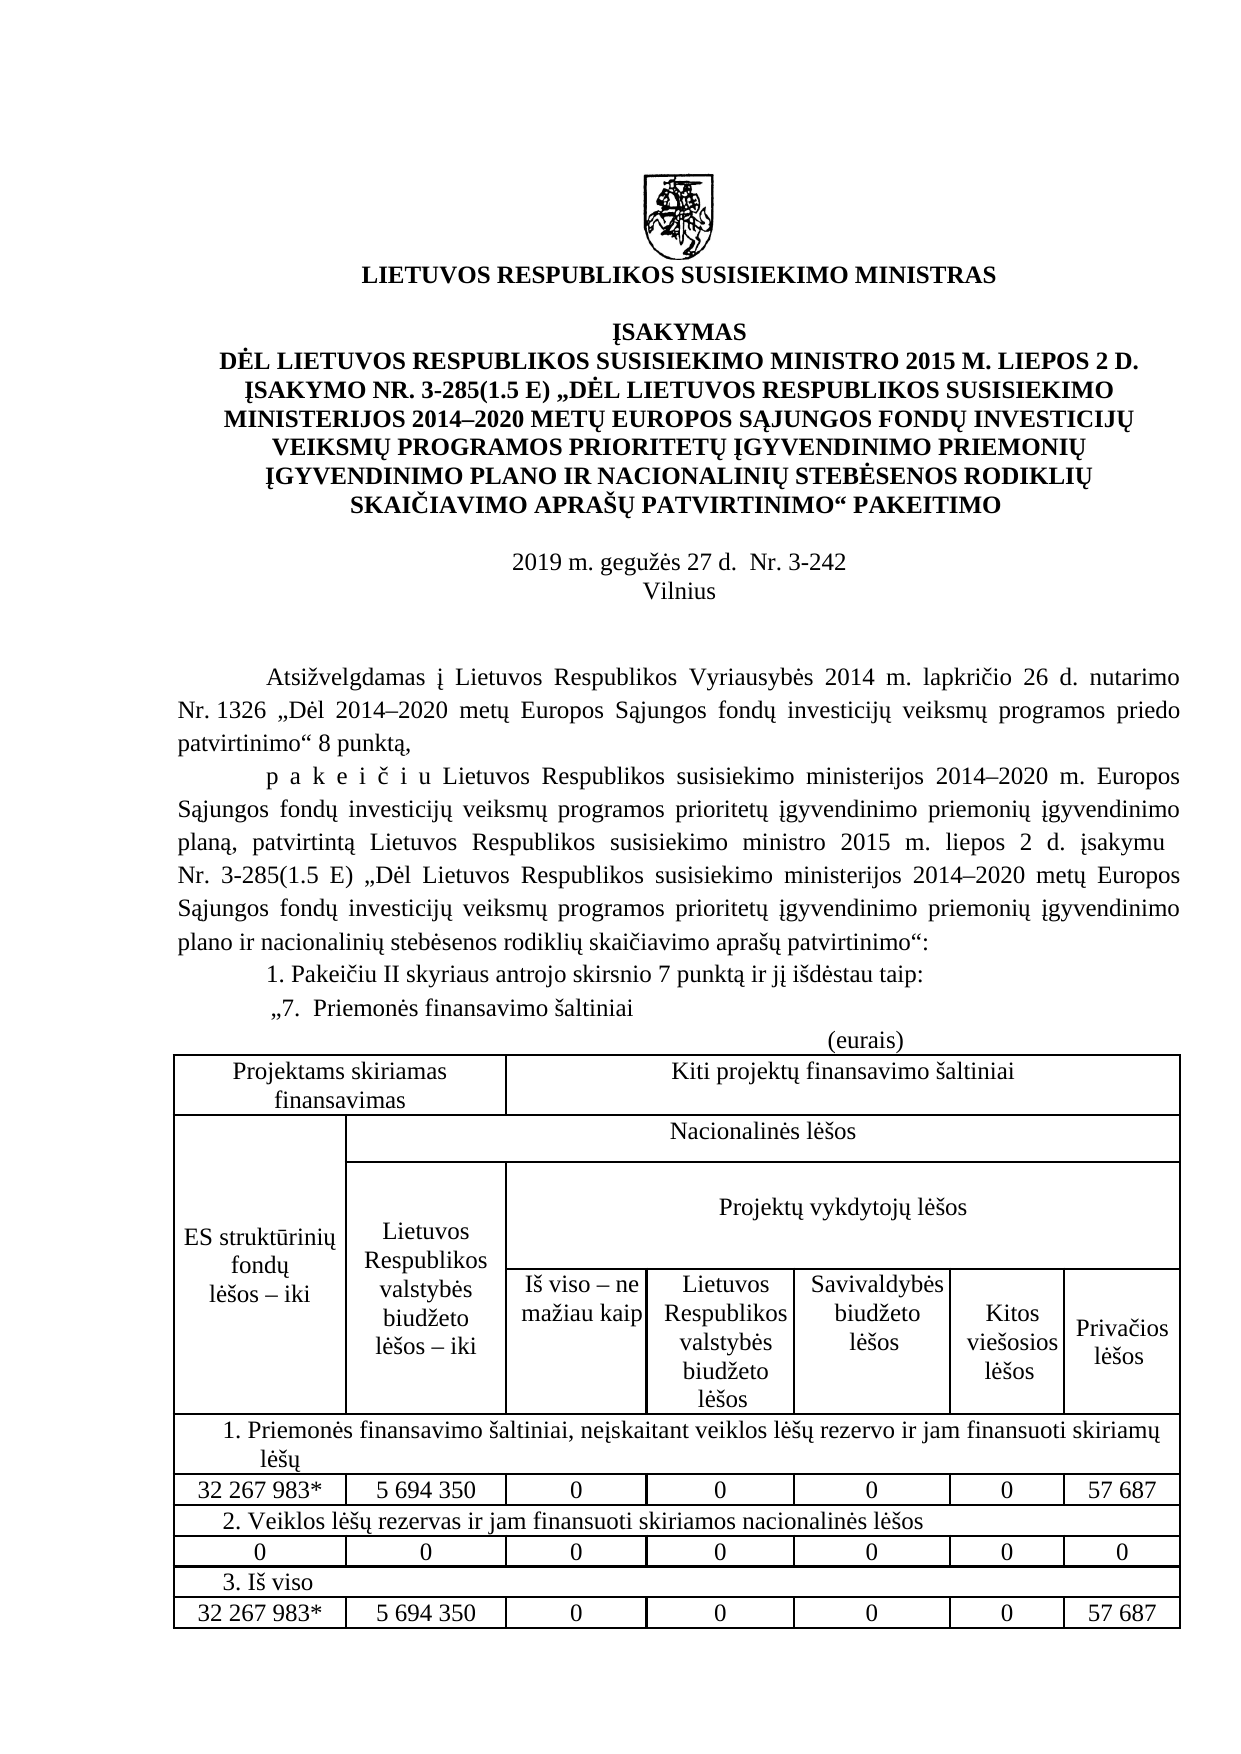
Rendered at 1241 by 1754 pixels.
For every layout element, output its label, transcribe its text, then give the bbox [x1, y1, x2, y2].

text „7. Priemonės finansavimo šaltiniai [270, 993, 1181, 1021]
table_cell 0 [951, 1598, 1063, 1627]
table_cell Nacionalinės lėšos [347, 1116, 1179, 1161]
table_cell Kitos viešosios lėšos [951, 1270, 1063, 1413]
table_cell 0 [175, 1537, 345, 1565]
table_cell 0 [951, 1537, 1063, 1565]
table_cell 0 [1065, 1537, 1179, 1565]
table_cell Privačios lėšos [1065, 1270, 1179, 1413]
text 2019 m. gegužės 27 d. Nr. 3-242 [177, 547, 1181, 576]
table_cell 57 687 [1065, 1598, 1179, 1627]
table_cell 0 [951, 1475, 1063, 1504]
text Atsižvelgdamas į Lietuvos Respublikos Vyriausybės 2014 m. lapkričio 26 d. nutarimo Nr. 1326 „Dėl 2014–2020 metų Europos Sąjungos fondų investicijų veiksmų programos priedo patvirtinimo“ 8 punktą, [177, 662, 1181, 757]
table_cell Lietuvos Respublikos valstybės biudžeto lėšos – iki [347, 1163, 505, 1413]
table_cell 0 [795, 1475, 949, 1504]
table_header Kiti projektų finansavimo šaltiniai [507, 1056, 1179, 1114]
text 1. Pakeičiu II skyriaus antrojo skirsnio 7 punktą ir jį išdėstau taip: [177, 959, 1181, 988]
table_cell 0 [648, 1598, 793, 1627]
table_cell 57 687 [1065, 1475, 1179, 1504]
table_cell 0 [795, 1537, 949, 1565]
table_cell ES struktūrinių fondų lėšos – iki [175, 1116, 345, 1413]
table_cell Savivaldybės biudžeto lėšos [795, 1270, 949, 1413]
table_cell 0 [507, 1537, 645, 1565]
table_cell Iš viso – ne mažiau kaip [507, 1270, 645, 1413]
table_cell 2. Veiklos lėšų rezervas ir jam finansuoti skiriamos nacionalinės lėšos [175, 1506, 1179, 1534]
text p a k e i č i u Lietuvos Respublikos susisiekimo ministerijos 2014–2020 m. Europos Sąjungos fondų investicijų veiksmų programos prioritetų įgyvendinimo priemonių įgyvendinimo planą, patvirtintą Lietuvos Respublikos susisiekimo ministro 2015 m. liepos 2 d. įsakymu Nr. 3-285(1.5 E) „Dėl Lietuvos Respublikos susisiekimo ministerijos 2014–2020 metų Europos Sąjungos fondų investicijų veiksmų programos prioritetų įgyvendinimo priemonių įgyvendinimo plano ir nacionalinių stebėsenos rodiklių skaičiavimo aprašų patvirtinimo“: [177, 761, 1181, 955]
text LIETUVOS RESPUBLIKOS SUSISIEKIMO MINISTRAS [177, 260, 1181, 289]
text (eurais) [177, 1026, 904, 1054]
text Vilnius [177, 576, 1181, 605]
table_cell 1. Priemonės finansavimo šaltiniai, neįskaitant veiklos lėšų rezervo ir jam finansuoti skiriamų lėšų [175, 1415, 1179, 1473]
table_cell 5 694 350 [347, 1598, 505, 1627]
table_cell 0 [347, 1537, 505, 1565]
text ĮSAKYMAS [177, 317, 1181, 346]
table_cell 32 267 983* [175, 1598, 345, 1627]
table_cell 32 267 983* [175, 1475, 345, 1504]
table_header Projektams skiriamas finansavimas [175, 1056, 505, 1114]
table_cell Projektų vykdytojų lėšos [507, 1163, 1179, 1267]
table_cell 0 [795, 1598, 949, 1627]
table_cell Lietuvos Respublikos valstybės biudžeto lėšos [648, 1270, 793, 1413]
table_cell 0 [648, 1475, 793, 1504]
table_cell 3. Iš viso [175, 1568, 1179, 1596]
table_cell 5 694 350 [347, 1475, 505, 1504]
table_cell 0 [507, 1475, 645, 1504]
table_cell 0 [648, 1537, 793, 1565]
text DĖL LIETUVOS RESPUBLIKOS SUSISIEKIMO MINISTRO 2015 M. LIEPOS 2 D. ĮSAKYMO NR. 3-285(1.5 E) „DĖL LIETUVOS RESPUBLIKOS SUSISIEKIMO MINISTERIJOS 2014–2020 METŲ EUROPOS SĄJUNGOS FONDŲ INVESTICIJŲ VEIKSMŲ PROGRAMOS PRIORITETŲ ĮGYVENDINIMO PRIEMONIŲ ĮGYVENDINIMO PLANO IR NACIONALINIŲ STEBĖSENOS RODIKLIŲ SKAIČIAVIMO APRAŠŲ PATVIRTINIMO“ PAKEITIMO [177, 346, 1181, 519]
table_cell 0 [507, 1598, 645, 1627]
